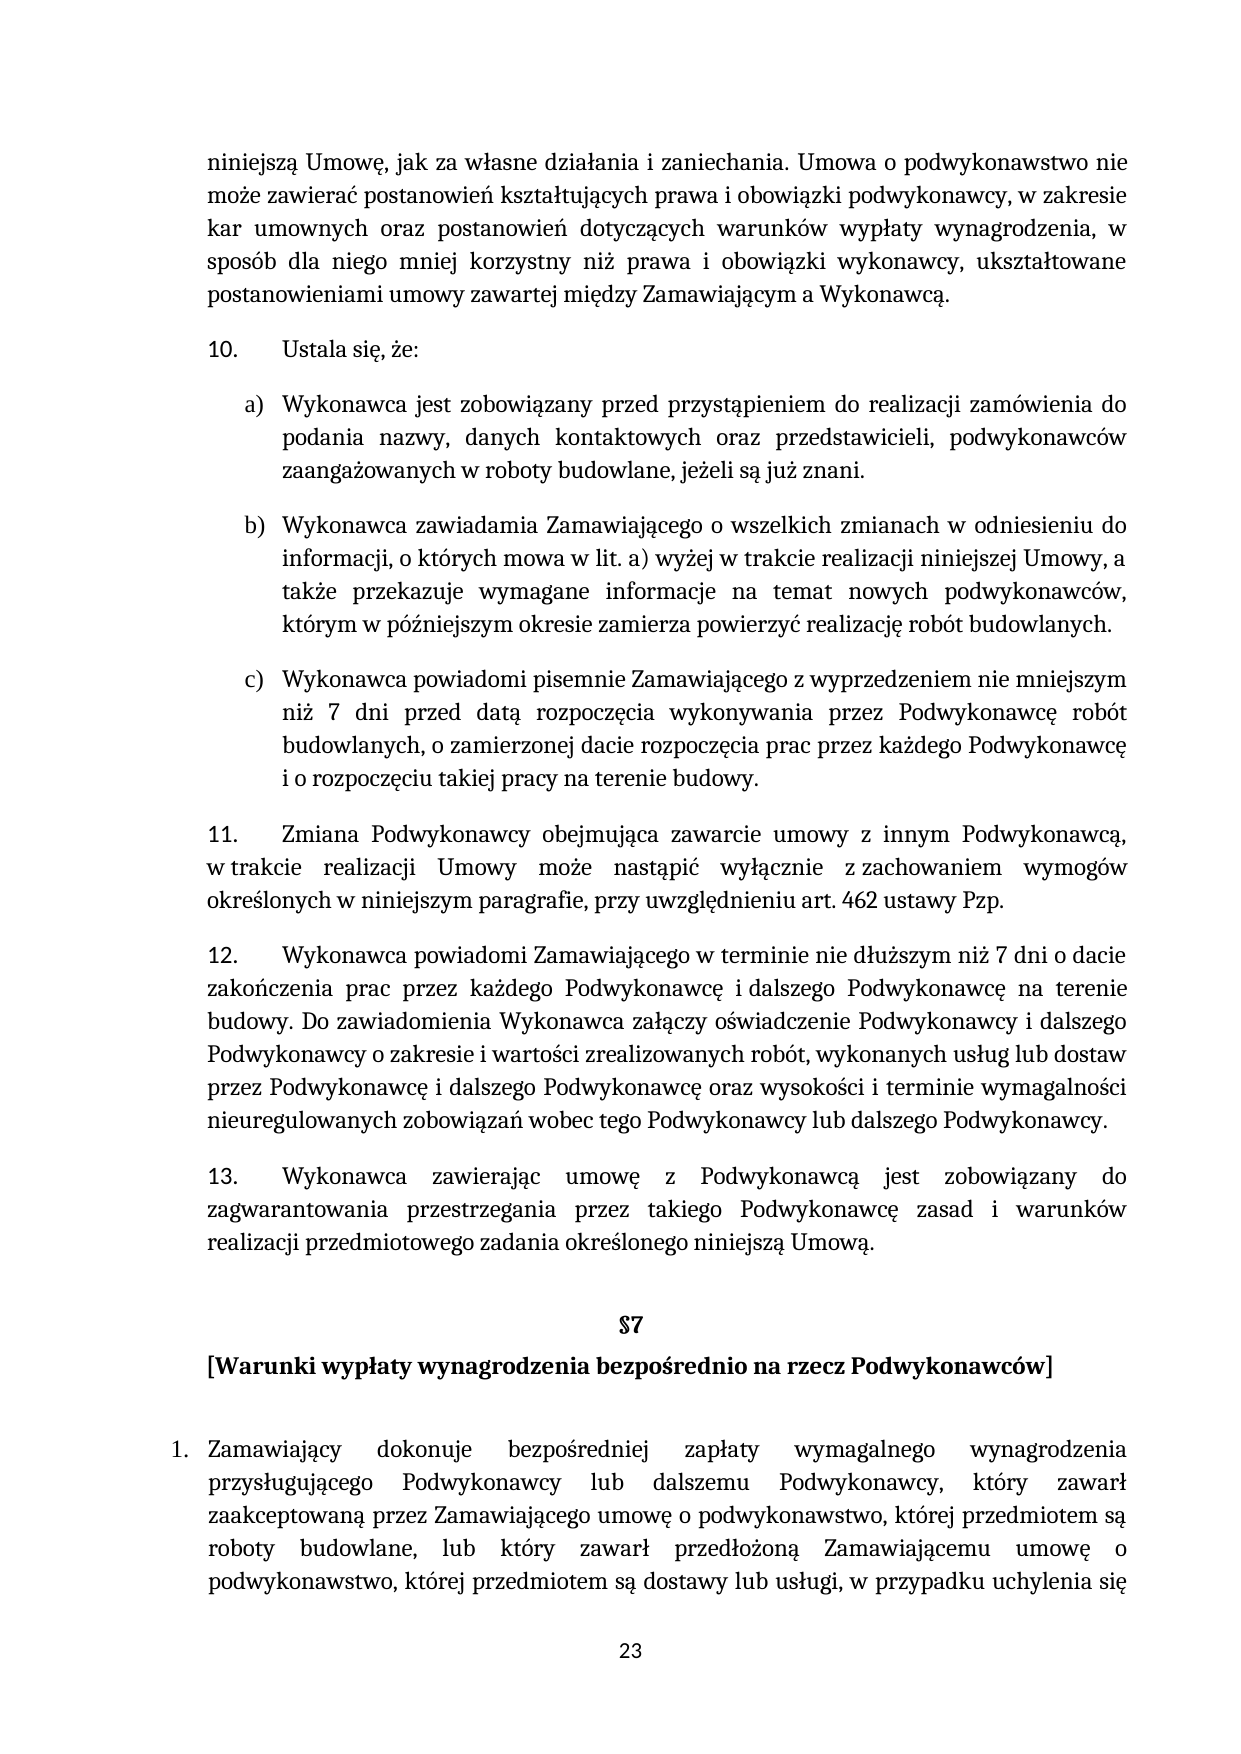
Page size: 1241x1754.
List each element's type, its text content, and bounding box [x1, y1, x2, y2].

list Zmiana Podwykonawcy obejmująca zawarcie umowy z innym Podwykonawcą, w trakcie realizacji Umowy może nastąpić wyłącznie z zachowaniem wymogów określonych w niniejszym paragrafie, przy uwzględnieniu art. 462 ustawy Pzp. [207, 818, 1128, 914]
list Zamawiający dokonuje bezpośredniej zapłaty wymagalnego wynagrodzenia przysługującego Podwykonawcy lub dalszemu Podwykonawcy, który zawarł zaakceptowaną przez Zamawiającego umowę o podwykonawstwo, której przedmiotem są roboty budowlane, lub który zawarł przedłożoną Zamawiającemu umowę o podwykonawstwo, której przedmiotem są dostawy lub usługi, w przypadku uchylenia się [170, 1434, 1128, 1596]
list Wykonawca zawierając umowę z Podwykonawcą jest zobowiązany do zagwarantowania przestrzegania przez takiego Podwykonawcę zasad i warunków realizacji przedmiotowego zadania określonego niniejszą Umową. [207, 1160, 1128, 1257]
list niniejszą Umowę, jak za własne działania i zaniechania. Umowa o podwykonawstwo nie może zawierać postanowień kształtujących prawa i obowiązki podwykonawcy, w zakresie kar umownych oraz postanowień dotyczących warunków wypłaty wynagrodzenia, w sposób dla niego mniej korzystny niż prawa i obowiązki wykonawcy, ukształtowane postanowieniami umowy zawartej między Zamawiającym a Wykonawcą. [207, 148, 1128, 308]
list Ustala się, że: [207, 334, 1128, 364]
text §7 [133, 1311, 1128, 1339]
list Wykonawca powiadomi pisemnie Zamawiającego z wyprzedzeniem nie mniejszym niż 7 dni przed datą rozpoczęcia wykonywania przez Podwykonawcę robót budowlanych, o zamierzonej dacie rozpoczęcia prac przez każdego Podwykonawcę i o rozpoczęciu takiej pracy na terenie budowy. [244, 664, 1128, 793]
list Wykonawca jest zobowiązany przed przystąpieniem do realizacji zamówienia do podania nazwy, danych kontaktowych oraz przedstawicieli, podwykonawców zaangażowanych w roboty budowlane, jeżeli są już znani. [244, 389, 1128, 485]
list Wykonawca zawiadamia Zamawiającego o wszelkich zmianach w odniesieniu do informacji, o których mowa w lit. a) wyżej w trakcie realizacji niniejszej Umowy, a także przekazuje wymagane informacje na temat nowych podwykonawców, którym w późniejszym okresie zamierza powierzyć realizację robót budowlanych. [244, 510, 1128, 639]
text [Warunki wypłaty wynagrodzenia bezpośrednio na rzecz Podwykonawców] [133, 1352, 1128, 1381]
list Wykonawca powiadomi Zamawiającego w terminie nie dłuższym niż 7 dni o dacie zakończenia prac przez każdego Podwykonawcę i dalszego Podwykonawcę na terenie budowy. Do zawiadomienia Wykonawca załączy oświadczenie Podwykonawcy i dalszego Podwykonawcy o zakresie i wartości zrealizowanych robót, wykonanych usług lub dostaw przez Podwykonawcę i dalszego Podwykonawcę oraz wysokości i terminie wymagalności nieuregulowanych zobowiązań wobec tego Podwykonawcy lub dalszego Podwykonawcy. [207, 939, 1128, 1135]
